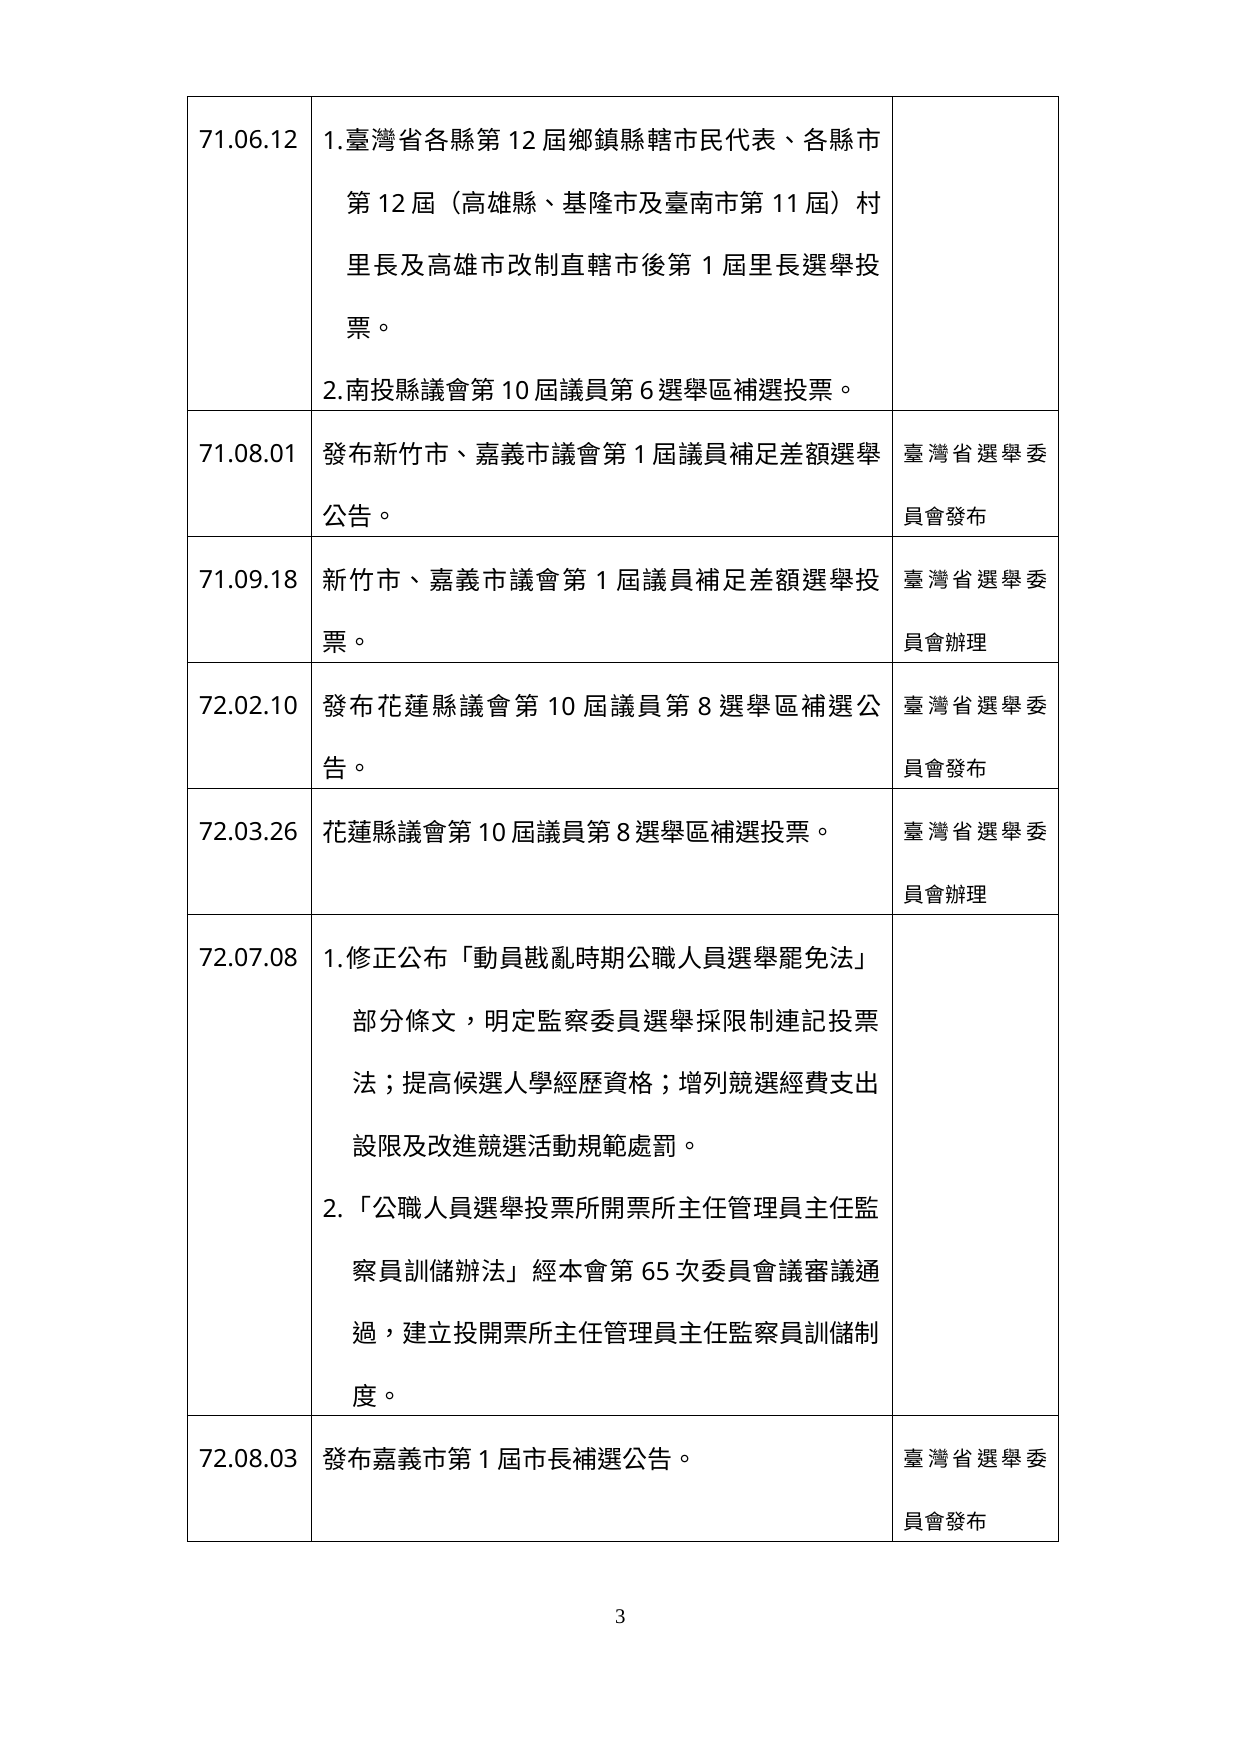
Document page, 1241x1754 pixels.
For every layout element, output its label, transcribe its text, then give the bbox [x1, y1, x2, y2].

table_cell 臺灣省選舉委員會辦理 [893, 789, 1058, 914]
table_cell 72.03.26 [188, 789, 311, 914]
table_cell 新竹市、嘉義市議會第1屆議員補足差額選舉投票。 [312, 537, 892, 662]
table_cell 花蓮縣議會第10屆議員第8選舉區補選投票。 [312, 789, 892, 914]
table_cell 72.07.08 [188, 915, 311, 1415]
table_cell [893, 915, 1058, 1415]
table_cell 臺灣省選舉委員會辦理 [893, 537, 1058, 662]
table_cell 72.08.03 [188, 1416, 311, 1541]
table_cell [893, 97, 1058, 410]
table_cell 71.08.01 [188, 411, 311, 536]
table_cell 臺灣省選舉委員會發布 [893, 663, 1058, 788]
table_cell 72.02.10 [188, 663, 311, 788]
table_cell 71.06.12 [188, 97, 311, 410]
table_cell 修正公布「動員戡亂時期公職人員選舉罷免法」部分條文，明定監察委員選舉採限制連記投票法；提高候選人學經歷資格；增列競選經費支出設限及改進競選活動規範處罰。 「公職人員選舉投票所開票所主任管理員主任監察員訓儲辦法」經本會第65次委員會議審議通過，建立投開票所主任管理員主任監察員訓儲制度。 [312, 915, 892, 1415]
table_cell 臺灣省各縣第12屆鄉鎮縣轄市民代表、各縣市第12屆（高雄縣、基隆市及臺南市第11屆）村里長及高雄市改制直轄市後第1屆里長選舉投票。 南投縣議會第10屆議員第6選舉區補選投票。 [312, 97, 892, 410]
table_cell 71.09.18 [188, 537, 311, 662]
table_cell 臺灣省選舉委員會發布 [893, 411, 1058, 536]
table_cell 發布新竹市、嘉義市議會第1屆議員補足差額選舉公告。 [312, 411, 892, 536]
table_cell 發布花蓮縣議會第10屆議員第8選舉區補選公告。 [312, 663, 892, 788]
table_cell 臺灣省選舉委員會發布 [893, 1416, 1058, 1541]
table_cell 發布嘉義市第1屆市長補選公告。 [312, 1416, 892, 1541]
